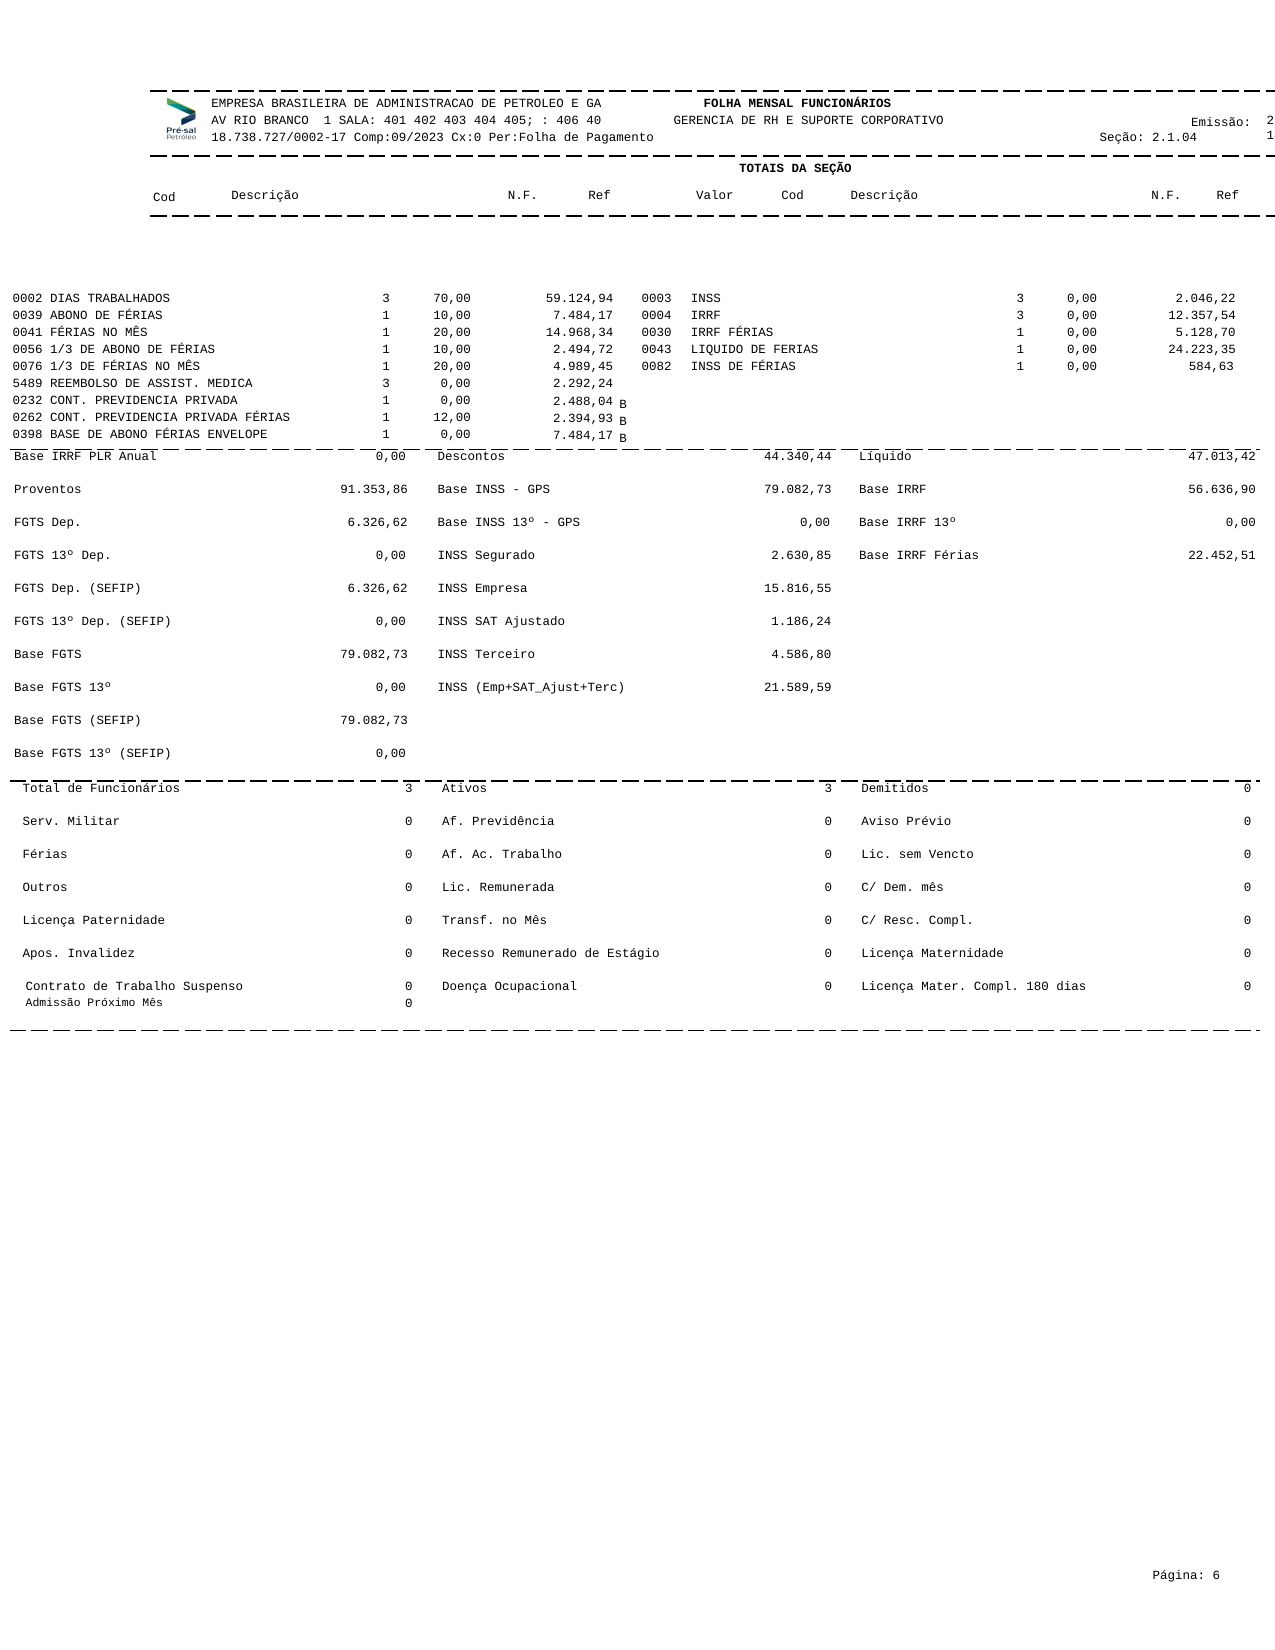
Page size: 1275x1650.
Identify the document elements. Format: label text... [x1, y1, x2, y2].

table_cell [641, 648, 691, 681]
table_cell Líquido [859, 449, 1016, 483]
table_cell [641, 516, 691, 549]
table_header INSS IRRF IRRF FÉRIAS LIQUIDO DE FERIAS INSS DE FÉRIAS [691, 292, 859, 449]
table_cell Licença Maternidade [859, 947, 1016, 980]
table_cell [1067, 648, 1168, 681]
table_header 0003 0004 0030 0043 0082 [641, 292, 691, 449]
table_cell [1016, 516, 1067, 549]
table_cell Outros [10, 881, 340, 914]
table_cell [619, 483, 641, 516]
table_cell Valor [1266, 157, 1275, 215]
table_cell 0 [691, 881, 859, 914]
table_cell [1016, 780, 1067, 815]
table_cell FGTS Dep. [10, 516, 340, 549]
table_header 3 1 1 1 1 3 1 1 1 [340, 292, 433, 449]
table_cell [691, 714, 859, 747]
table_cell [1016, 483, 1067, 516]
table_cell Transf. no Mês [433, 914, 641, 947]
table_cell [1016, 549, 1067, 582]
table_cell Lic. Remunerada [433, 881, 641, 914]
table_cell Descontos [433, 449, 546, 483]
table_cell 6.326,62 [340, 582, 433, 615]
table_cell 0 [1168, 848, 1259, 881]
table_cell [1067, 748, 1168, 780]
table_cell Contrato de Trabalho Suspenso [10, 980, 340, 997]
table_cell 2.630,85 [691, 549, 859, 582]
table_cell [1016, 947, 1067, 980]
table_cell [1168, 681, 1259, 714]
table_cell [641, 748, 691, 780]
table_cell 0 [691, 914, 859, 947]
table_cell 0 [340, 848, 433, 881]
table_cell 0 [1168, 980, 1259, 997]
table_cell [1168, 615, 1259, 648]
table_cell 0 [1168, 947, 1259, 980]
table_cell [1067, 681, 1168, 714]
table_header B B B [619, 292, 641, 449]
table_cell 0 [691, 980, 859, 997]
table_header [150, 90, 211, 155]
table_cell [1067, 914, 1168, 947]
table_cell [641, 615, 691, 648]
table_cell Recesso Remunerado de Estágio [433, 947, 691, 980]
table_cell [641, 582, 691, 615]
table_cell 0 [340, 881, 433, 914]
table_cell [433, 997, 691, 1030]
table_cell [859, 997, 1168, 1030]
table_cell Licença Paternidade [10, 914, 340, 947]
table_cell [1016, 914, 1067, 947]
table_cell [1067, 549, 1168, 582]
table_cell FGTS 13º Dep. [10, 549, 340, 582]
table_cell INSS SAT Ajustado [433, 615, 619, 648]
table_cell 0 [691, 815, 859, 848]
table_cell [641, 483, 691, 516]
table_cell [1168, 648, 1259, 681]
table_cell [641, 780, 691, 815]
table_cell Base FGTS 13º (SEFIP) [10, 748, 340, 780]
table_cell [691, 748, 859, 780]
table_cell [1016, 681, 1067, 714]
table_cell [859, 582, 1016, 615]
table_cell 0 [1168, 815, 1259, 848]
table_cell Af. Ac. Trabalho [433, 848, 641, 881]
table_cell Serv. Militar [10, 815, 340, 848]
table_cell 22.452,51 [1168, 549, 1259, 582]
table_cell Base FGTS 13º [10, 681, 340, 714]
table_cell Base INSS 13º - GPS [433, 516, 619, 549]
table_cell Apos. Invalidez [10, 947, 340, 980]
table_header 0002 DIAS TRABALHADOS 0039 ABONO DE FÉRIAS 0041 FÉRIAS NO MÊS 0056 1/3 DE ABONO DE FÉRIAS 0076 1/3 DE FÉRIAS NO MÊS 5489 REEMBOLSO DE ASSIST. MEDICA 0232 CONT. PREVIDENCIA PRIVADA 0262 CONT. PREVIDENCIA PRIVADA FÉRIAS 0398 BASE DE ABONO FÉRIAS ENVELOPE [10, 292, 340, 449]
table_cell [619, 582, 641, 615]
table_cell 0,00 [340, 681, 433, 714]
table_cell [619, 615, 641, 648]
table_cell Descrição N.F. Ref [211, 155, 673, 215]
table_cell [1016, 648, 1067, 681]
table_cell [1016, 582, 1067, 615]
table_cell [1016, 815, 1067, 848]
table_cell [1067, 615, 1168, 648]
table_cell [859, 615, 1016, 648]
table_cell C/ Resc. Compl. [859, 914, 1016, 947]
table_cell 44.340,44 [691, 449, 859, 483]
table_cell 1.186,24 [691, 615, 859, 648]
table_cell C/ Dem. mês [859, 881, 1016, 914]
table_cell 0,00 [340, 449, 433, 483]
table_cell 3 [340, 780, 433, 815]
table_cell Aviso Prévio [859, 815, 1016, 848]
table_cell [1016, 881, 1067, 914]
table_cell [619, 516, 641, 549]
table_cell 56.636,90 [1168, 483, 1259, 516]
table_cell Base FGTS [10, 648, 340, 681]
table_cell Admissão Próximo Mês [10, 997, 340, 1030]
table_cell 6.326,62 [340, 516, 433, 549]
table_cell [641, 449, 691, 483]
table_header Emissão: Seção: 2.1.04 [1099, 90, 1266, 155]
table_cell [1067, 449, 1168, 483]
table_cell 0,00 [340, 615, 433, 648]
table_cell 0 [340, 997, 433, 1030]
table_cell 0,00 [340, 549, 433, 582]
table_cell 0 [691, 848, 859, 881]
table_cell Demitidos [859, 780, 1016, 815]
table_cell N.F. Ref [1099, 155, 1266, 215]
table_cell INSS (Emp+SAT_Ajust+Terc) [433, 681, 641, 714]
table_cell Base IRRF 13º [859, 516, 1016, 549]
table_cell [619, 449, 641, 483]
table_cell [619, 648, 641, 681]
table_cell Total de Funcionários [10, 780, 340, 815]
table_cell INSS Segurado [433, 549, 619, 582]
table_cell [1016, 615, 1067, 648]
table_cell [433, 748, 641, 780]
table_cell [1067, 582, 1168, 615]
table_cell Cod [150, 155, 211, 215]
table_cell Af. Previdência [433, 815, 641, 848]
table_cell Base INSS - GPS [433, 483, 619, 516]
table_cell 79.082,73 [340, 714, 433, 747]
table_cell [641, 714, 691, 747]
table_cell [1067, 516, 1168, 549]
table_cell [1168, 748, 1259, 780]
table_cell [641, 914, 691, 947]
table_cell 0,00 [691, 516, 859, 549]
table_cell 0 [340, 980, 433, 997]
table_cell [641, 681, 691, 714]
table_cell Base IRRF PLR Anual [10, 449, 340, 483]
table_cell 0 [340, 914, 433, 947]
table_header 0,00 0,00 0,00 0,00 0,00 [1067, 292, 1168, 449]
table_cell [433, 714, 641, 747]
table_header FOLHA MENSAL FUNCIONÁRIOS GERENCIA DE RH E SUPORTE CORPORATIVO [673, 90, 1099, 155]
table_header [859, 292, 1016, 449]
table_cell Licença Mater. Compl. 180 dias [859, 980, 1168, 997]
table_cell [1067, 714, 1168, 747]
table_cell 47.013,42 [1168, 449, 1259, 483]
table_cell 15.816,55 [691, 582, 859, 615]
table_cell 4.586,80 [691, 648, 859, 681]
table_cell [641, 815, 691, 848]
table_cell 91.353,86 [340, 483, 433, 516]
table_cell INSS Empresa [433, 582, 619, 615]
table_cell [1067, 947, 1168, 980]
table_cell [859, 648, 1016, 681]
table_cell 0 [1168, 881, 1259, 914]
table_cell Férias [10, 848, 340, 881]
table_cell 0,00 [1168, 516, 1259, 549]
table_cell [1016, 748, 1067, 780]
table_cell [641, 881, 691, 914]
table_cell 21.589,59 [691, 681, 859, 714]
table_cell [1067, 483, 1168, 516]
table_cell [619, 549, 641, 582]
table_cell Ativos [433, 780, 641, 815]
table_cell [1168, 997, 1259, 1030]
table_cell [1016, 848, 1067, 881]
table_cell 0 [1168, 914, 1259, 947]
table_cell 79.082,73 [340, 648, 433, 681]
table_cell [1067, 848, 1168, 881]
table_cell 79.082,73 [691, 483, 859, 516]
table_header 3 3 1 1 1 [1016, 292, 1067, 449]
table_cell FGTS 13º Dep. (SEFIP) [10, 615, 340, 648]
table_header EMPRESA BRASILEIRA DE ADMINISTRACAO DE PETROLEO E GA AV RIO BRANCO 1 SALA: 401 402 403 404 405; : 406 40 18.738.727/0002-17 Comp:09/2023 Cx:0 Per:Folha de Pagamento [211, 90, 673, 155]
table_header 59.124,94 7.484,17 14.968,34 2.494,72 4.989,45 2.292,24 2.488,04 2.394,93 7.484,17 [546, 292, 619, 449]
table_cell Proventos [10, 483, 340, 516]
table_cell [859, 748, 1016, 780]
table_cell Base IRRF [859, 483, 1016, 516]
table_cell [546, 449, 619, 483]
table_cell 3 [691, 780, 859, 815]
table_cell [641, 848, 691, 881]
table_cell [1067, 780, 1168, 815]
table_cell 0 [340, 815, 433, 848]
table_cell [1016, 449, 1067, 483]
table_cell TOTAIS DA SEÇÃO Valor Cod Descrição [673, 155, 1099, 215]
table_cell Doença Ocupacional [433, 980, 691, 997]
table_cell [1067, 881, 1168, 914]
table_cell [1016, 714, 1067, 747]
table_header 70,00 10,00 20,00 10,00 20,00 0,00 0,00 12,00 0,00 [433, 292, 546, 449]
table_cell INSS Terceiro [433, 648, 619, 681]
table_cell 0 [1168, 780, 1259, 815]
table_cell [1067, 815, 1168, 848]
table_cell 0,00 [340, 748, 433, 780]
table_cell [859, 714, 1016, 747]
table_cell [859, 681, 1016, 714]
table_cell Base FGTS (SEFIP) [10, 714, 340, 747]
table_cell FGTS Dep. (SEFIP) [10, 582, 340, 615]
table_cell [1168, 582, 1259, 615]
table_cell Lic. sem Vencto [859, 848, 1016, 881]
table_cell [641, 549, 691, 582]
table_cell Base IRRF Férias [859, 549, 1016, 582]
table_cell [1168, 714, 1259, 747]
table_cell [691, 997, 859, 1030]
table_cell 0 [340, 947, 433, 980]
table_header 2.046,22 12.357,54 5.128,70 24.223,35 584,63 [1168, 292, 1259, 449]
table_cell 0 [691, 947, 859, 980]
